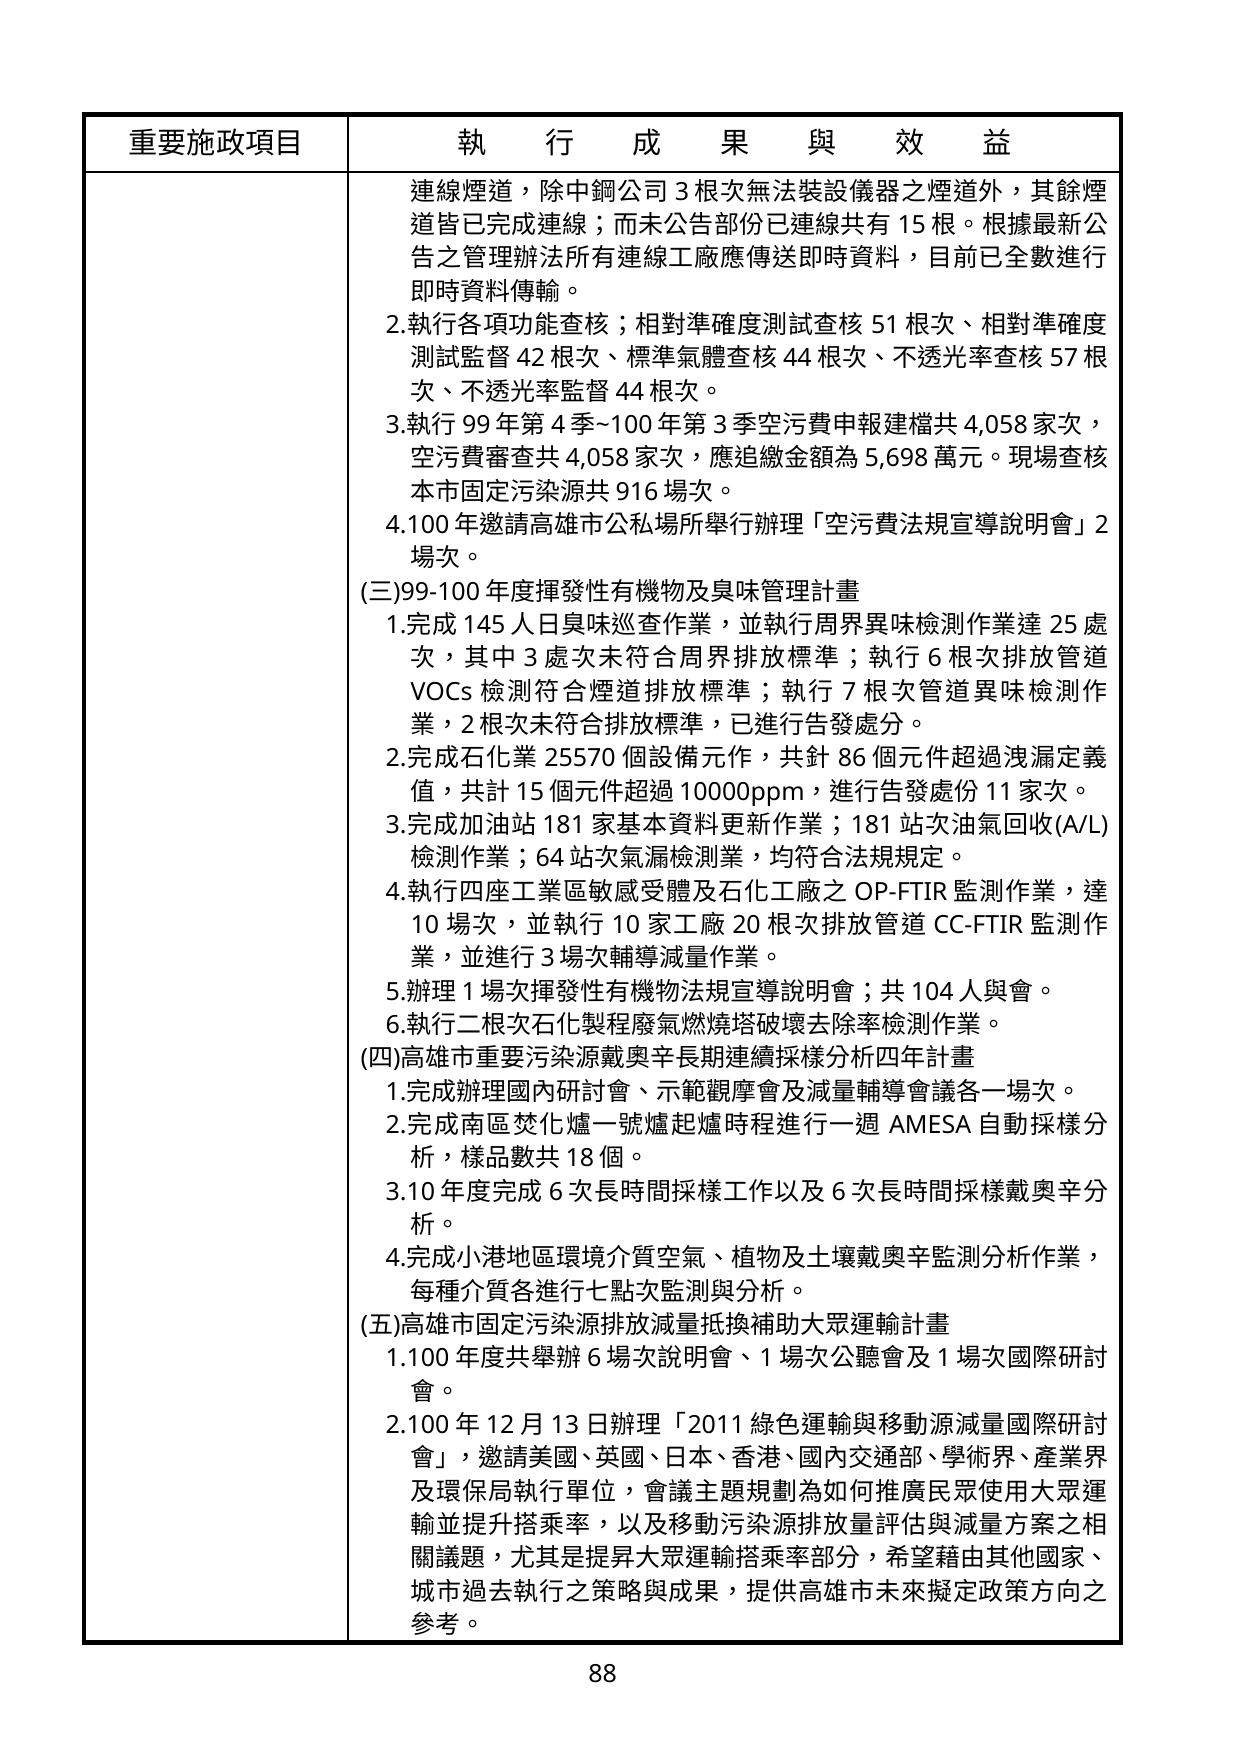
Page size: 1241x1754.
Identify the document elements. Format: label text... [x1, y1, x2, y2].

table_cell [86, 173, 347, 1640]
table_header 重要施政項目 [86, 117, 347, 171]
table_header 執 行 成 果 與 效 益 [349, 117, 1119, 171]
table_cell 連線煙道，除中鋼公司3根次無法裝設儀器之煙道外，其餘煙道皆已完成連線；而未公告部份已連線共有15根。根據最新公告之管理辦法所有連線工廠應傳送即時資料，目前已全數進行即時資料傳輸。 2.執行各項功能查核；相對準確度測試查核51根次、相對準確度測試監督42根次、標準氣體查核44根次、不透光率查核57根次、不透光率監督44根次。 3.執行99年第4季~100年第3季空污費申報建檔共4,058家次，空污費審查共4,058家次，應追繳金額為5,698萬元。現場查核本市固定污染源共916場次。 4.100年邀請高雄市公私場所舉行辦理「空污費法規宣導說明會」2場次。 (三)99-100年度揮發性有機物及臭味管理計畫 1.完成145人日臭味巡查作業，並執行周界異味檢測作業達25處次，其中3處次未符合周界排放標準；執行6根次排放管道VOCs檢測符合煙道排放標準；執行7根次管道異味檢測作業，2根次未符合排放標準，已進行告發處分。 2.完成石化業25570個設備元作，共針86個元件超過洩漏定義值，共計15個元件超過10000ppm，進行告發處份11家次。 3.完成加油站181家基本資料更新作業；181站次油氣回收(A/L)檢測作業；64站次氣漏檢測業，均符合法規規定。 4.執行四座工業區敏感受體及石化工廠之OP-FTIR監測作業，達10場次，並執行10家工廠20根次排放管道CC-FTIR監測作業，並進行3場次輔導減量作業。 5.辦理1場次揮發性有機物法規宣導說明會；共104人與會。 6.執行二根次石化製程廢氣燃燒塔破壞去除率檢測作業。 (四)高雄市重要污染源戴奧辛長期連續採樣分析四年計畫 1.完成辦理國內研討會、示範觀摩會及減量輔導會議各一場次。 2.完成南區焚化爐一號爐起爐時程進行一週AMESA自動採樣分析，樣品數共18個。 3.10年度完成6次長時間採樣工作以及6次長時間採樣戴奧辛分析。 4.完成小港地區環境介質空氣、植物及土壤戴奧辛監測分析作業，每種介質各進行七點次監測與分析。 (五)高雄市固定污染源排放減量抵換補助大眾運輸計畫 1.100年度共舉辦6場次說明會、1場次公聽會及1場次國際研討會。 2.100年12月13日辦理「2011綠色運輸與移動源減量國際研討會」，邀請美國、英國、日本、香港、國內交通部、學術界、產業界及環保局執行單位，會議主題規劃為如何推廣民眾使用大眾運輸並提升搭乘率，以及移動污染源排放量評估與減量方案之相關議題，尤其是提昇大眾運輸搭乘率部分，希望藉由其他國家、城市過去執行之策略與成果，提供高雄市未來擬定政策方向之參考。 [349, 173, 1119, 1640]
